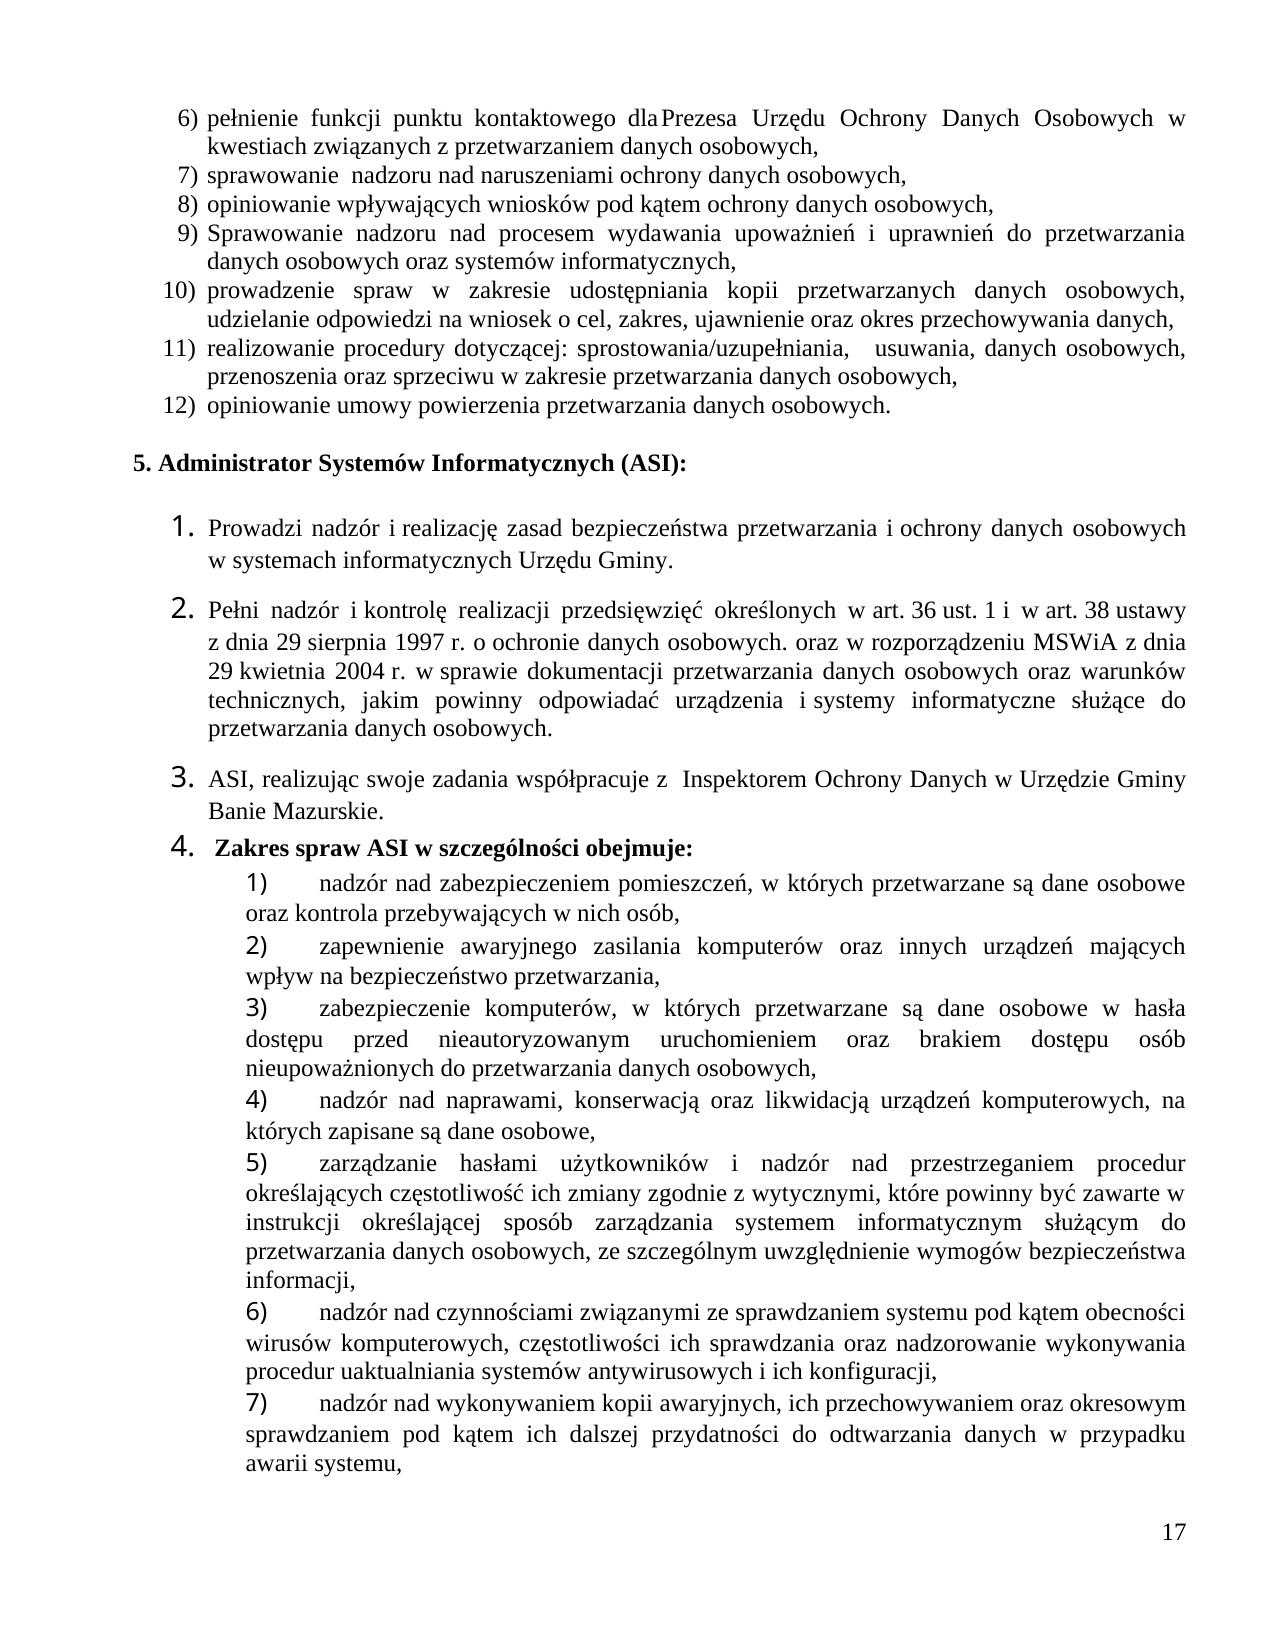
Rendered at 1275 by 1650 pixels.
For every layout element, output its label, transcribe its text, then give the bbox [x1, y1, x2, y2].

list Pełni nadzór i kontrolę realizacji przedsięwzięć określonych w art. 36 ust. 1 i w art. 38 ustawy z dnia 29 sierpnia 1997 r. o ochronie danych osobowych. oraz w rozporządzeniu MSWiA z dnia 29 kwietnia 2004 r. w sprawie dokumentacji przetwarzania danych osobowych oraz warunków technicznych, jakim powinny odpowiadać urządzenia i systemy informatyczne służące do przetwarzania danych osobowych. [170, 588, 1186, 742]
list zabezpieczenie komputerów, w których przetwarzane są dane osobowe w hasła dostępu przed nieautoryzowanym uruchomieniem oraz brakiem dostępu osób nieupoważnionych do przetwarzania danych osobowych, [245, 990, 1186, 1082]
list sprawowanie nadzoru nad naruszeniami ochrony danych osobowych, [177, 160, 1186, 189]
list prowadzenie spraw w zakresie udostępniania kopii przetwarzanych danych osobowych, udzielanie odpowiedzi na wniosek o cel, zakres, ujawnienie oraz okres przechowywania danych, [162, 275, 1186, 333]
list Zakres spraw ASI w szczególności obejmuje: [170, 825, 1186, 864]
list nadzór nad czynnościami związanymi ze sprawdzaniem systemu pod kątem obecności wirusów komputerowych, częstotliwości ich sprawdzania oraz nadzorowanie wykonywania procedur uaktualniania systemów antywirusowych i ich konfiguracji, [245, 1293, 1186, 1385]
list pełnienie funkcji punktu kontaktowego dla Prezesa Urzędu Ochrony Danych Osobowych w kwestiach związanych z przetwarzaniem danych osobowych, [177, 103, 1186, 160]
list ASI, realizując swoje zadania współpracuje z Inspektorem Ochrony Danych w Urzędzie Gminy Banie Mazurskie. [170, 756, 1186, 825]
list zarządzanie hasłami użytkowników i nadzór nad przestrzeganiem procedur określających częstotliwość ich zmiany zgodnie z wytycznymi, które powinny być zawarte w instrukcji określającej sposób zarządzania systemem informatycznym służącym do przetwarzania danych osobowych, ze szczególnym uwzględnienie wymogów bezpieczeństwa informacji, [245, 1144, 1186, 1293]
text 5. Administrator Systemów Informatycznych (ASI): [133, 448, 1186, 476]
list Sprawowanie nadzoru nad procesem wydawania upoważnień i uprawnień do przetwarzania danych osobowych oraz systemów informatycznych, [177, 218, 1186, 275]
list nadzór nad zabezpieczeniem pomieszczeń, w których przetwarzane są dane osobowe oraz kontrola przebywających w nich osób, [245, 864, 1186, 927]
list opiniowanie umowy powierzenia przetwarzania danych osobowych. [162, 390, 1186, 419]
list nadzór nad wykonywaniem kopii awaryjnych, ich przechowywaniem oraz okresowym sprawdzaniem pod kątem ich dalszej przydatności do odtwarzania danych w przypadku awarii systemu, [245, 1385, 1186, 1477]
list zapewnienie awaryjnego zasilania komputerów oraz innych urządzeń mających wpływ na bezpieczeństwo przetwarzania, [245, 927, 1186, 990]
list Prowadzi nadzór i realizację zasad bezpieczeństwa przetwarzania i ochrony danych osobowych w systemach informatycznych Urzędu Gminy. [170, 505, 1186, 573]
list nadzór nad naprawami, konserwacją oraz likwidacją urządzeń komputerowych, na których zapisane są dane osobowe, [245, 1082, 1186, 1144]
list realizowanie procedury dotyczącej: sprostowania/uzupełniania, usuwania, danych osobowych, przenoszenia oraz sprzeciwu w zakresie przetwarzania danych osobowych, [162, 333, 1186, 390]
list opiniowanie wpływających wniosków pod kątem ochrony danych osobowych, [177, 189, 1186, 218]
